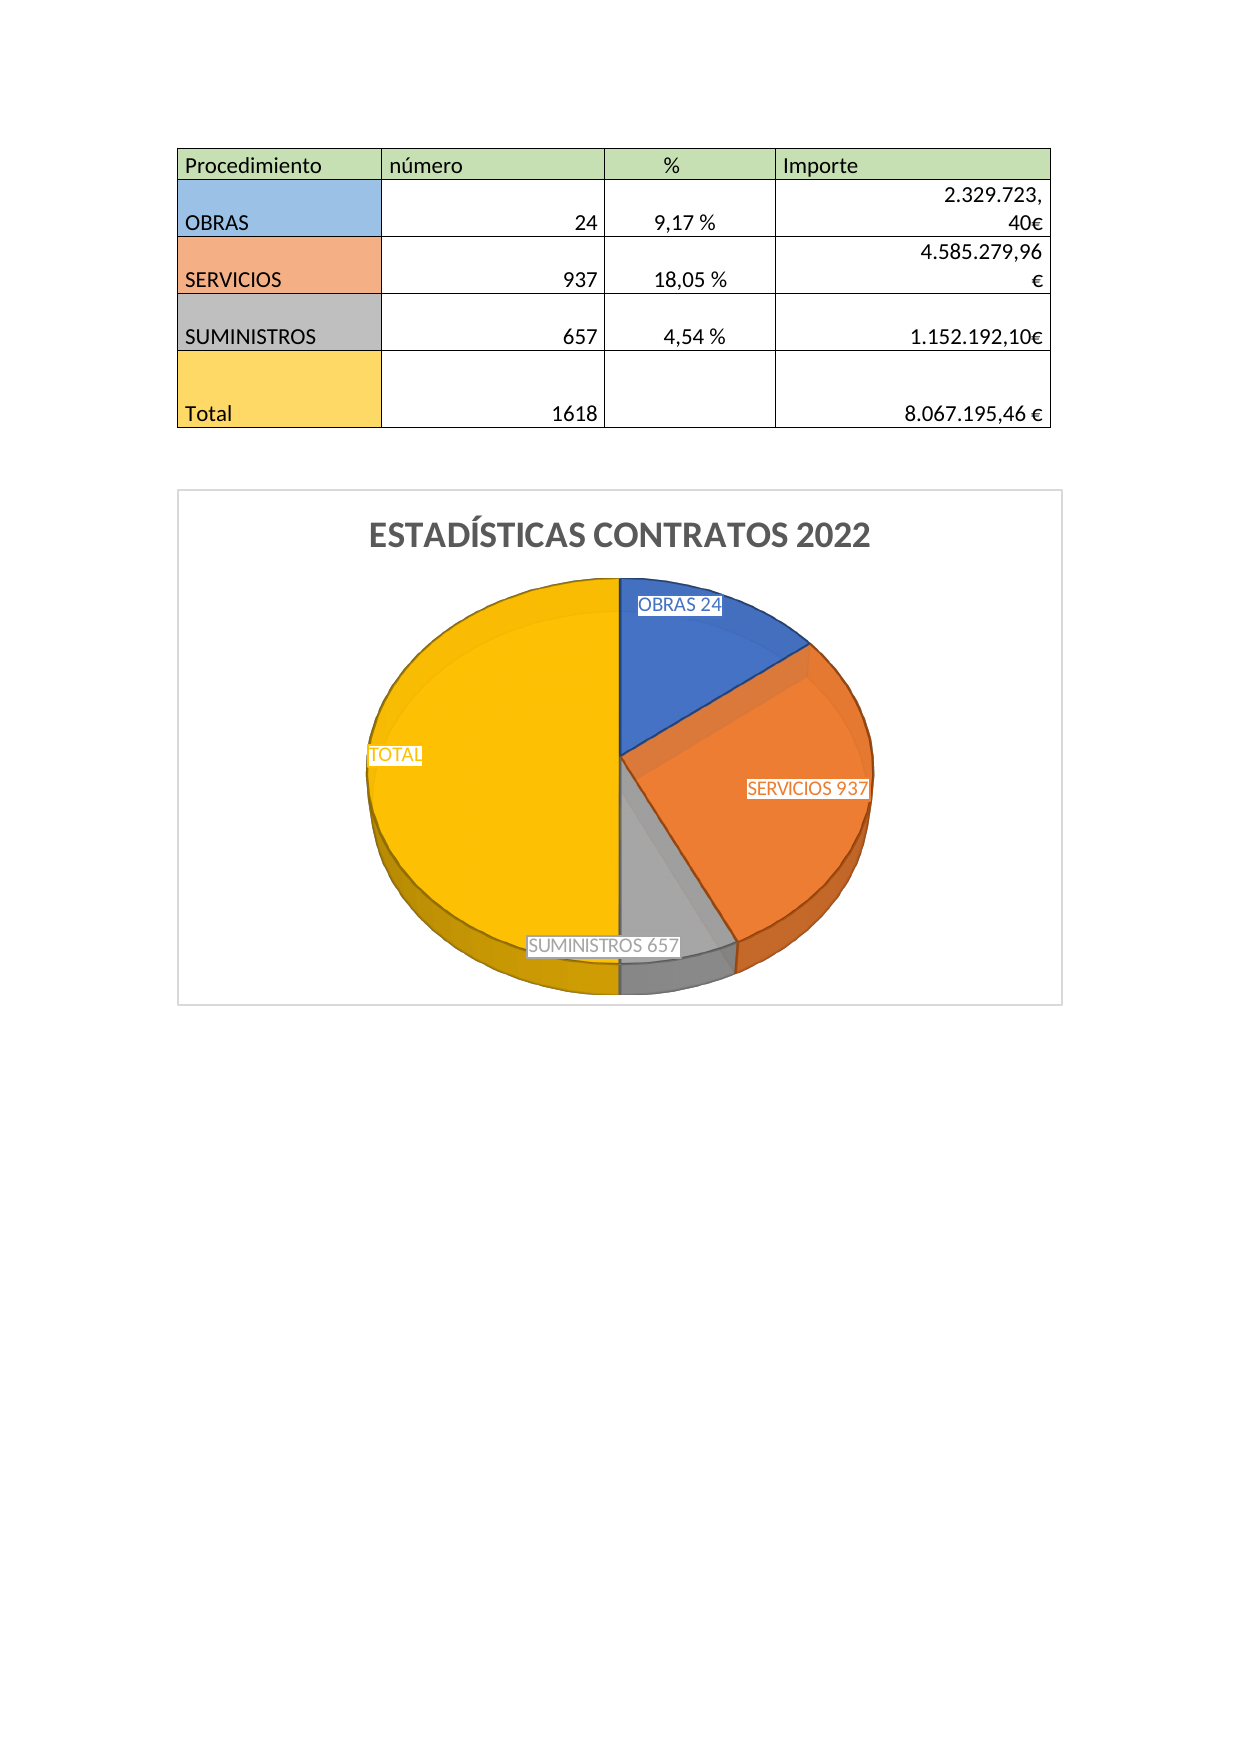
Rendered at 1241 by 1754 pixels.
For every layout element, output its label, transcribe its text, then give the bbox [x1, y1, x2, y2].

table_cell [776, 458, 1050, 489]
table_cell [605, 428, 776, 458]
table_header Importe [776, 149, 1050, 179]
table_cell 657 [382, 294, 604, 350]
table_cell Total [178, 351, 381, 427]
table_cell 4,54 % [605, 294, 775, 350]
table_cell 9,17 % [605, 180, 775, 236]
table_cell [382, 458, 605, 489]
table_cell 18,05 % [605, 237, 775, 293]
table_cell 1618 [382, 351, 604, 427]
table_cell 937 [382, 237, 604, 293]
table_cell SERVICIOS [178, 237, 381, 293]
table_cell [605, 458, 776, 489]
table_cell [605, 351, 775, 427]
table_cell SUMINISTROS [178, 294, 381, 350]
table_cell [382, 428, 605, 458]
table_cell [178, 428, 382, 458]
table_cell [776, 428, 1050, 458]
table_header Procedimiento [178, 149, 381, 179]
table_cell 2.329.723,40€ [776, 180, 1050, 236]
table_cell 24 [382, 180, 604, 236]
table_header número [382, 149, 604, 179]
table_cell OBRAS [178, 180, 381, 236]
table_cell [178, 458, 382, 489]
table_cell 1.152.192,10€ [776, 294, 1050, 350]
table_header % [605, 149, 775, 179]
table_cell 8.067.195,46 € [776, 351, 1050, 427]
table_cell 4.585.279,96€ [776, 237, 1050, 293]
